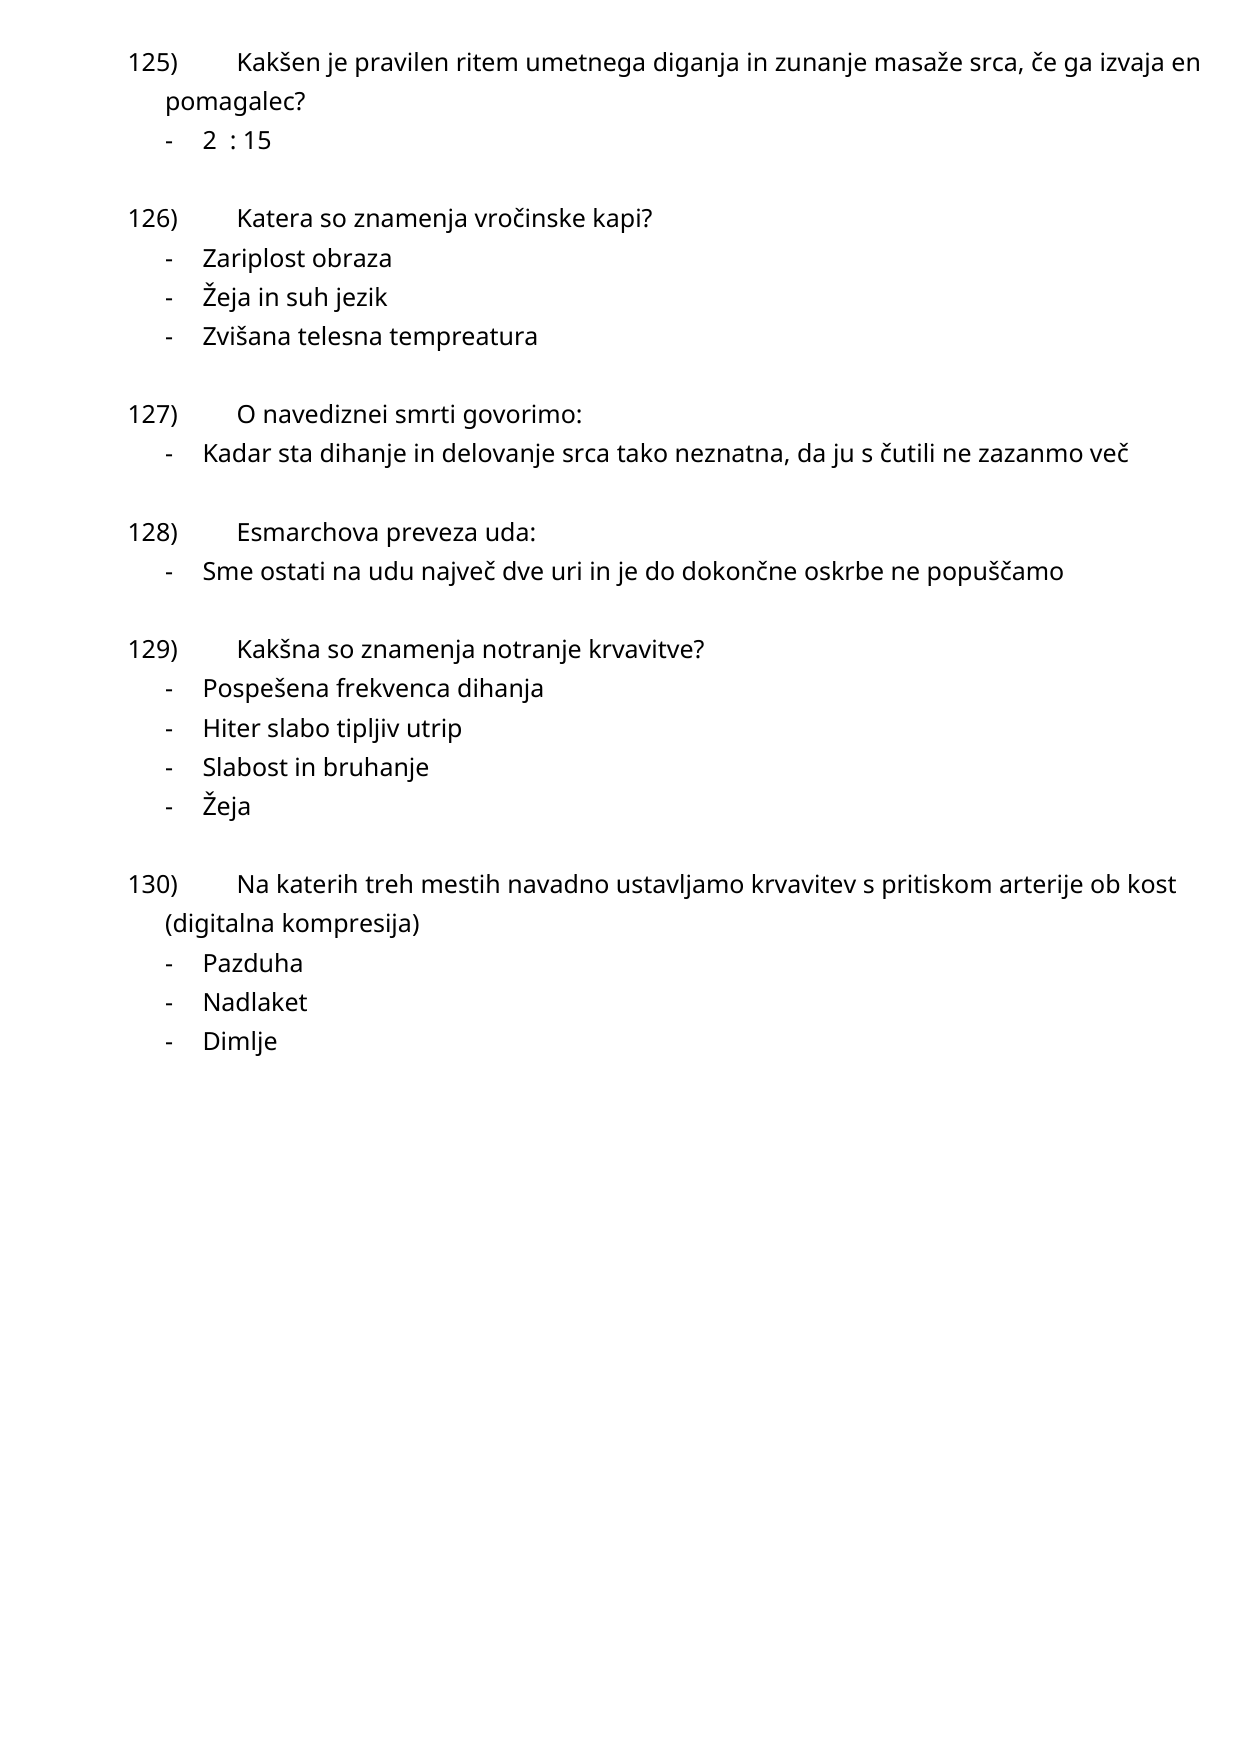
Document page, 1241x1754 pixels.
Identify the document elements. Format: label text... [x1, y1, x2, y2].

list Hiter slabo tipljiv utrip [165, 710, 1211, 744]
list Žeja [165, 788, 1211, 823]
list Pazduha [165, 945, 1211, 979]
list Zvišana telesna tempreatura [165, 318, 1211, 353]
list Dimlje [165, 1023, 1211, 1058]
list Sme ostati na udu največ dve uri in je do dokončne oskrbe ne popuščamo [165, 553, 1211, 588]
list Esmarchova preveza uda: [127, 514, 1211, 548]
list Slabost in bruhanje [165, 749, 1211, 783]
list Nadlaket [165, 984, 1211, 1018]
list Kadar sta dihanje in delovanje srca tako neznatna, da ju s čutili ne zazanmo več [165, 436, 1211, 470]
list Zariplost obraza [165, 240, 1211, 274]
list O navediznei smrti govorimo: [127, 397, 1211, 431]
list Katera so znamenja vročinske kapi? [127, 201, 1211, 235]
list 2 : 15 [165, 123, 1211, 157]
list Na katerih treh mestih navadno ustavljamo krvavitev s pritiskom arterije ob kost (digitalna kompresija) [127, 867, 1211, 940]
list Kakšna so znamenja notranje krvavitve? [127, 632, 1211, 666]
list Pospešena frekvenca dihanja [165, 671, 1211, 705]
list Kakšen je pravilen ritem umetnega diganja in zunanje masaže srca, če ga izvaja en pomagalec? [127, 44, 1211, 118]
list Žeja in suh jezik [165, 279, 1211, 313]
